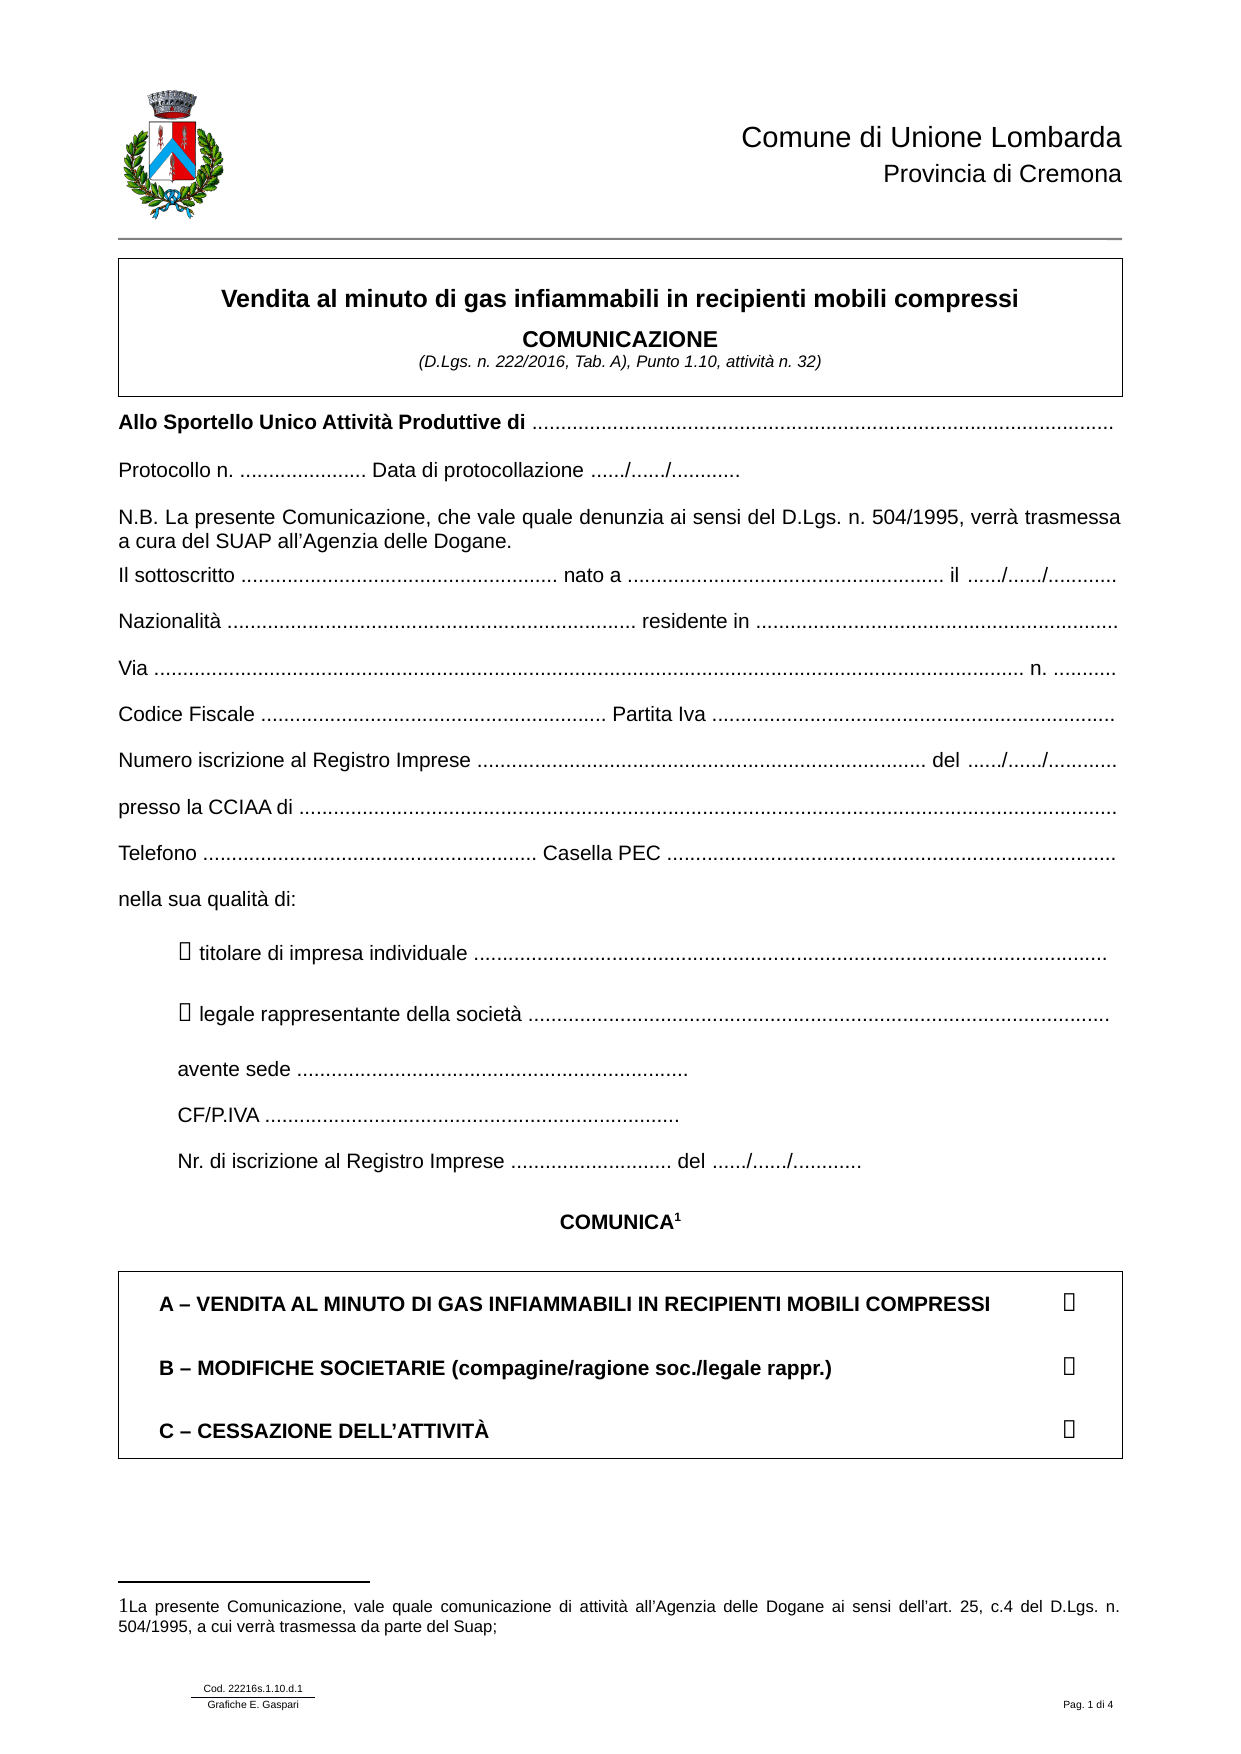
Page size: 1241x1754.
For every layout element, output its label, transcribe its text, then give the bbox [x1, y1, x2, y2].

text Nazionalità ....................................................................... residente in ............................................................... [118, 609, 1122, 633]
text Telefono .......................................................... Casella PEC .............................................................................. [118, 841, 1122, 865]
text Codice Fiscale ............................................................ Partita Iva ...................................................................... [118, 702, 1122, 726]
text CF/P.IVA ........................................................................ [177, 1103, 1122, 1127]
text N.B. La presente Comunicazione, che vale quale denunzia ai sensi del D.Lgs. n. 504/1995, verrà trasmessa a cura del SUAP all’Agenzia delle Dogane. [118, 504, 1122, 552]
text Nr. di iscrizione al Registro Imprese ............................ del ....../....../............ [177, 1149, 1122, 1173]
text La presente Comunicazione, vale quale comunicazione di attività all’Agenzia delle Dogane ai sensi dell’art. 25, c.4 del D.Lgs. n. 504/1995, a cui verrà trasmessa da parte del Suap; [118, 1593, 1122, 1636]
text Il sottoscritto ....................................................... nato a ....................................................... il ....../....../............ [118, 563, 1122, 587]
text avente sede .................................................................... [177, 1057, 1122, 1081]
text  legale rappresentante della società ..................................................................................................... [177, 995, 1122, 1029]
text COMUNICA [118, 1210, 1122, 1234]
text Provincia di Cremona [224, 159, 1122, 188]
text Protocollo n. ...................... Data di protocollazione ....../....../............ [118, 458, 1122, 482]
text Numero iscrizione al Registro Imprese .............................................................................. del ....../....../............ [118, 748, 1122, 772]
text Via ....................................................................................................................................................... n. ........... [118, 656, 1122, 679]
text presso la CCIAA di .............................................................................................................................................. [118, 794, 1122, 818]
text  titolare di impresa individuale .............................................................................................................. [177, 934, 1122, 968]
table_header A – VENDITA AL MINUTO DI GAS INFIAMMABILI IN RECIPIENTI MOBILI COMPRESSI  B – MODIFICHE SOCIETARIE (compagine/ragione soc./legale rappr.)  C – CESSAZIONE DELL’ATTIVITÀ  [119, 1272, 1122, 1458]
table_header Vendita al minuto di gas infiammabili in recipienti mobili compressi COMUNICAZIONE (D.Lgs. n. 222/2016, Tab. A), Punto 1.10, attività n. 32) [119, 259, 1122, 396]
text Allo Sportello Unico Attività Produttive di ..................................................................................................... [118, 410, 1122, 434]
picture [122, 90, 224, 221]
text nella sua qualità di: [118, 887, 1122, 911]
text Comune di Unione Lombarda [224, 121, 1122, 154]
